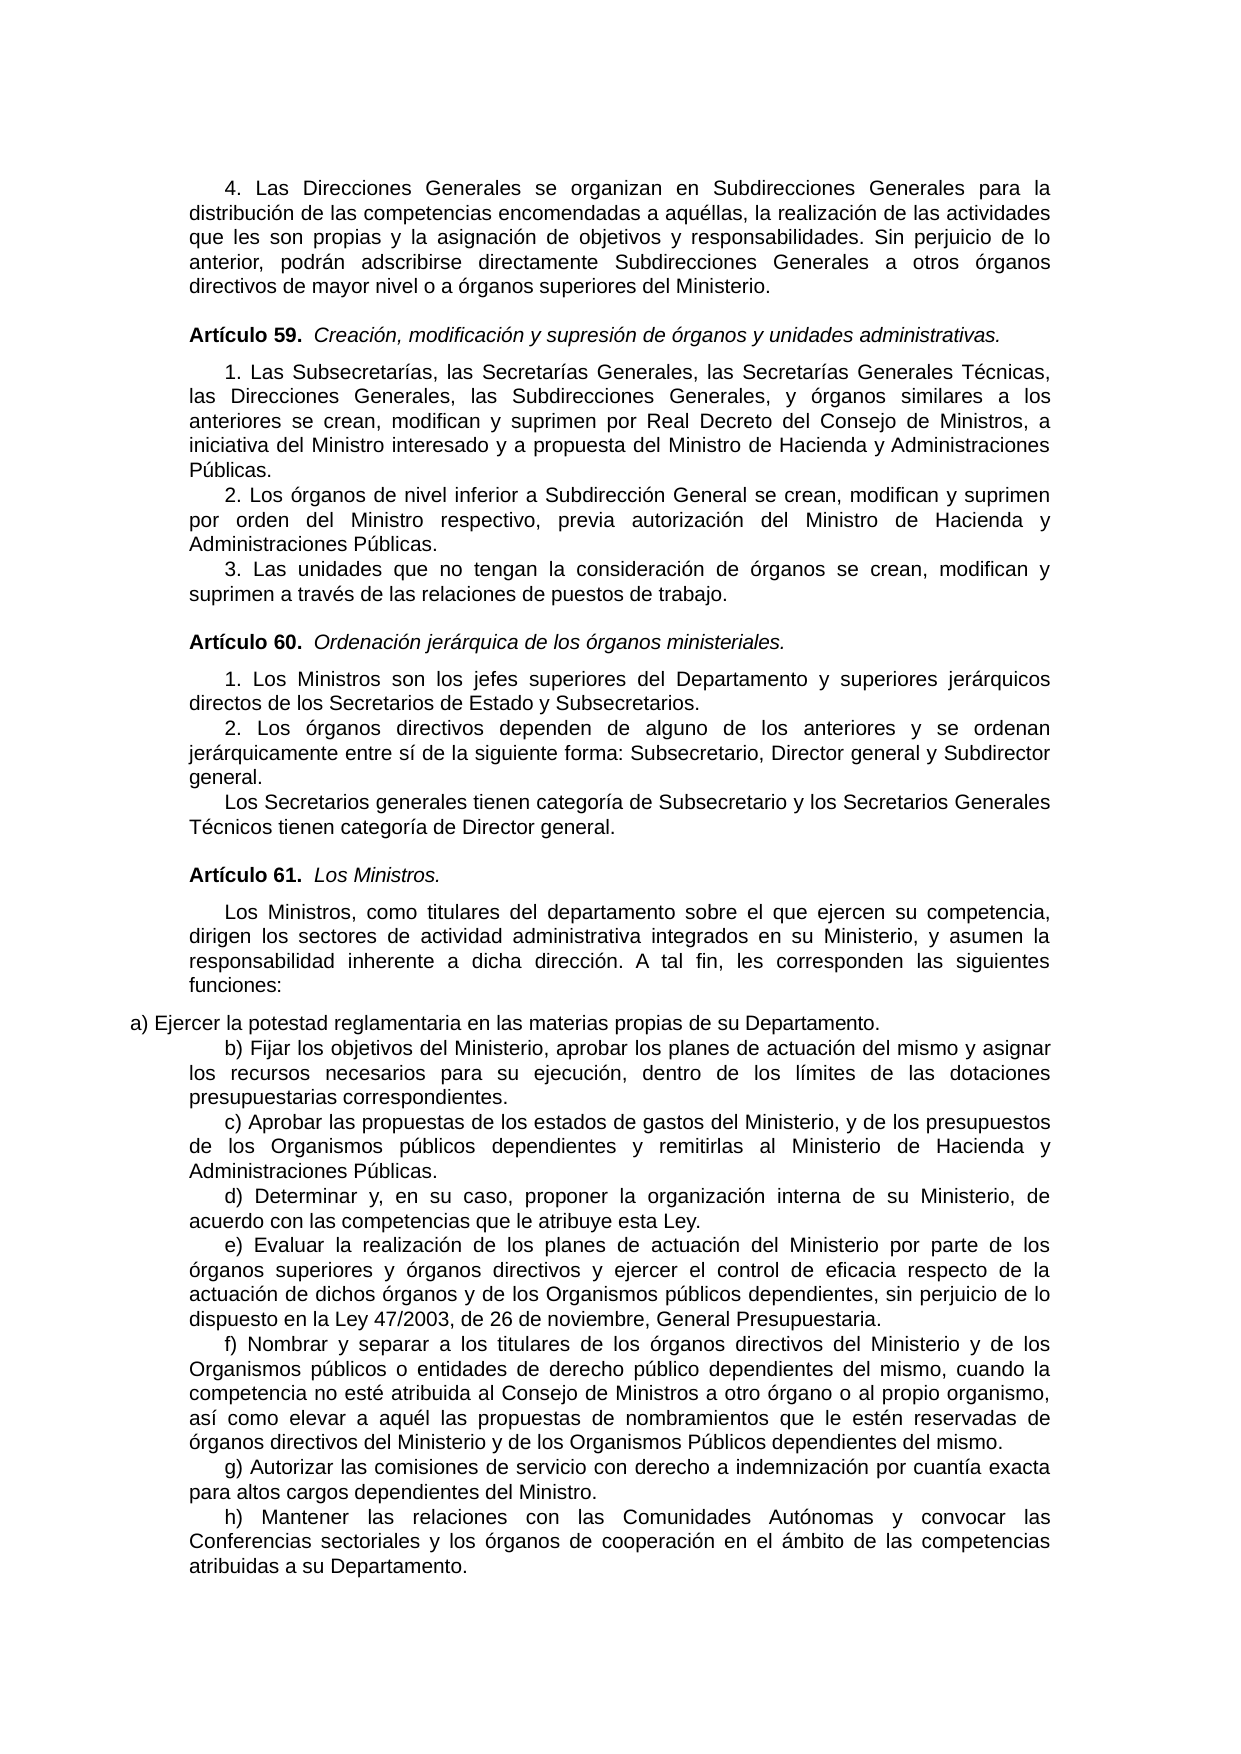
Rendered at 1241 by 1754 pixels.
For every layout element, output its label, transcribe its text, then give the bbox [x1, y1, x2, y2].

list Fijar los objetivos del Ministerio, aprobar los planes de actuación del mismo y asignar los recursos necesarios para su ejecución, dentro de los límites de las dotaciones presupuestarias correspondientes. [189, 1036, 1052, 1109]
text Los Ministros, como titulares del departamento sobre el que ejercen su competencia, dirigen los sectores de actividad administrativa integrados en su Ministerio, y asumen la responsabilidad inherente a dicha dirección. A tal fin, les corresponden las siguientes funciones: [189, 899, 1052, 997]
list Determinar y, en su caso, proponer la organización interna de su Ministerio, de acuerdo con las competencias que le atribuye esta Ley. [189, 1184, 1051, 1232]
text Los Secretarios generales tienen categoría de Subsecretario y los Secretarios Generales Técnicos tienen categoría de Director general. [189, 790, 1051, 838]
text Artículo 60. Ordenación jerárquica de los órganos ministeriales. [189, 630, 1167, 654]
text Artículo 59. Creación, modificación y supresión de órganos y unidades administrativas. [189, 323, 1167, 347]
list Los Ministros son los jefes superiores del Departamento y superiores jerárquicos directos de los Secretarios de Estado y Subsecretarios. [189, 667, 1052, 715]
list Evaluar la realización de los planes de actuación del Ministerio por parte de los órganos superiores y órganos directivos y ejercer el control de eficacia respecto de la actuación de dichos órganos y de los Organismos públicos dependientes, sin perjuicio de lo dispuesto en la Ley 47/2003, de 26 de noviembre, General Presupuestaria. [189, 1233, 1052, 1331]
list Ejercer la potestad reglamentaria en las materias propias de su Departamento. [130, 1011, 1167, 1035]
list Las Direcciones Generales se organizan en Subdirecciones Generales para la distribución de las competencias encomendadas a aquéllas, la realización de las actividades que les son propias y la asignación de objetivos y responsabilidades. Sin perjuicio de lo anterior, podrán adscribirse directamente Subdirecciones Generales a otros órganos directivos de mayor nivel o a órganos superiores del Ministerio. [189, 176, 1052, 298]
list Autorizar las comisiones de servicio con derecho a indemnización por cuantía exacta para altos cargos dependientes del Ministro. [189, 1455, 1051, 1504]
list Las unidades que no tengan la consideración de órganos se crean, modifican y suprimen a través de las relaciones de puestos de trabajo. [189, 557, 1051, 605]
list Las Subsecretarías, las Secretarías Generales, las Secretarías Generales Técnicas, las Direcciones Generales, las Subdirecciones Generales, y órganos similares a los anteriores se crean, modifican y suprimen por Real Decreto del Consejo de Ministros, a iniciativa del Ministro interesado y a propuesta del Ministro de Hacienda y Administraciones Públicas. [189, 359, 1052, 482]
list Mantener las relaciones con las Comunidades Autónomas y convocar las Conferencias sectoriales y los órganos de cooperación en el ámbito de las competencias atribuidas a su Departamento. [189, 1504, 1052, 1578]
text Artículo 61. Los Ministros. [189, 863, 1167, 887]
list Nombrar y separar a los titulares de los órganos directivos del Ministerio y de los Organismos públicos o entidades de derecho público dependientes del mismo, cuando la competencia no esté atribuida al Consejo de Ministros a otro órgano o al propio organismo, así como elevar a aquél las propuestas de nombramientos que le estén reservadas de órganos directivos del Ministerio y de los Organismos Públicos dependientes del mismo. [189, 1332, 1052, 1454]
list Los órganos directivos dependen de alguno de los anteriores y se ordenan jerárquicamente entre sí de la siguiente forma: Subsecretario, Director general y Subdirector general. [189, 716, 1051, 789]
list Aprobar las propuestas de los estados de gastos del Ministerio, y de los presupuestos de los Organismos públicos dependientes y remitirlas al Ministerio de Hacienda y Administraciones Públicas. [189, 1110, 1052, 1183]
list Los órganos de nivel inferior a Subdirección General se crean, modifican y suprimen por orden del Ministro respectivo, previa autorización del Ministro de Hacienda y Administraciones Públicas. [189, 483, 1052, 556]
